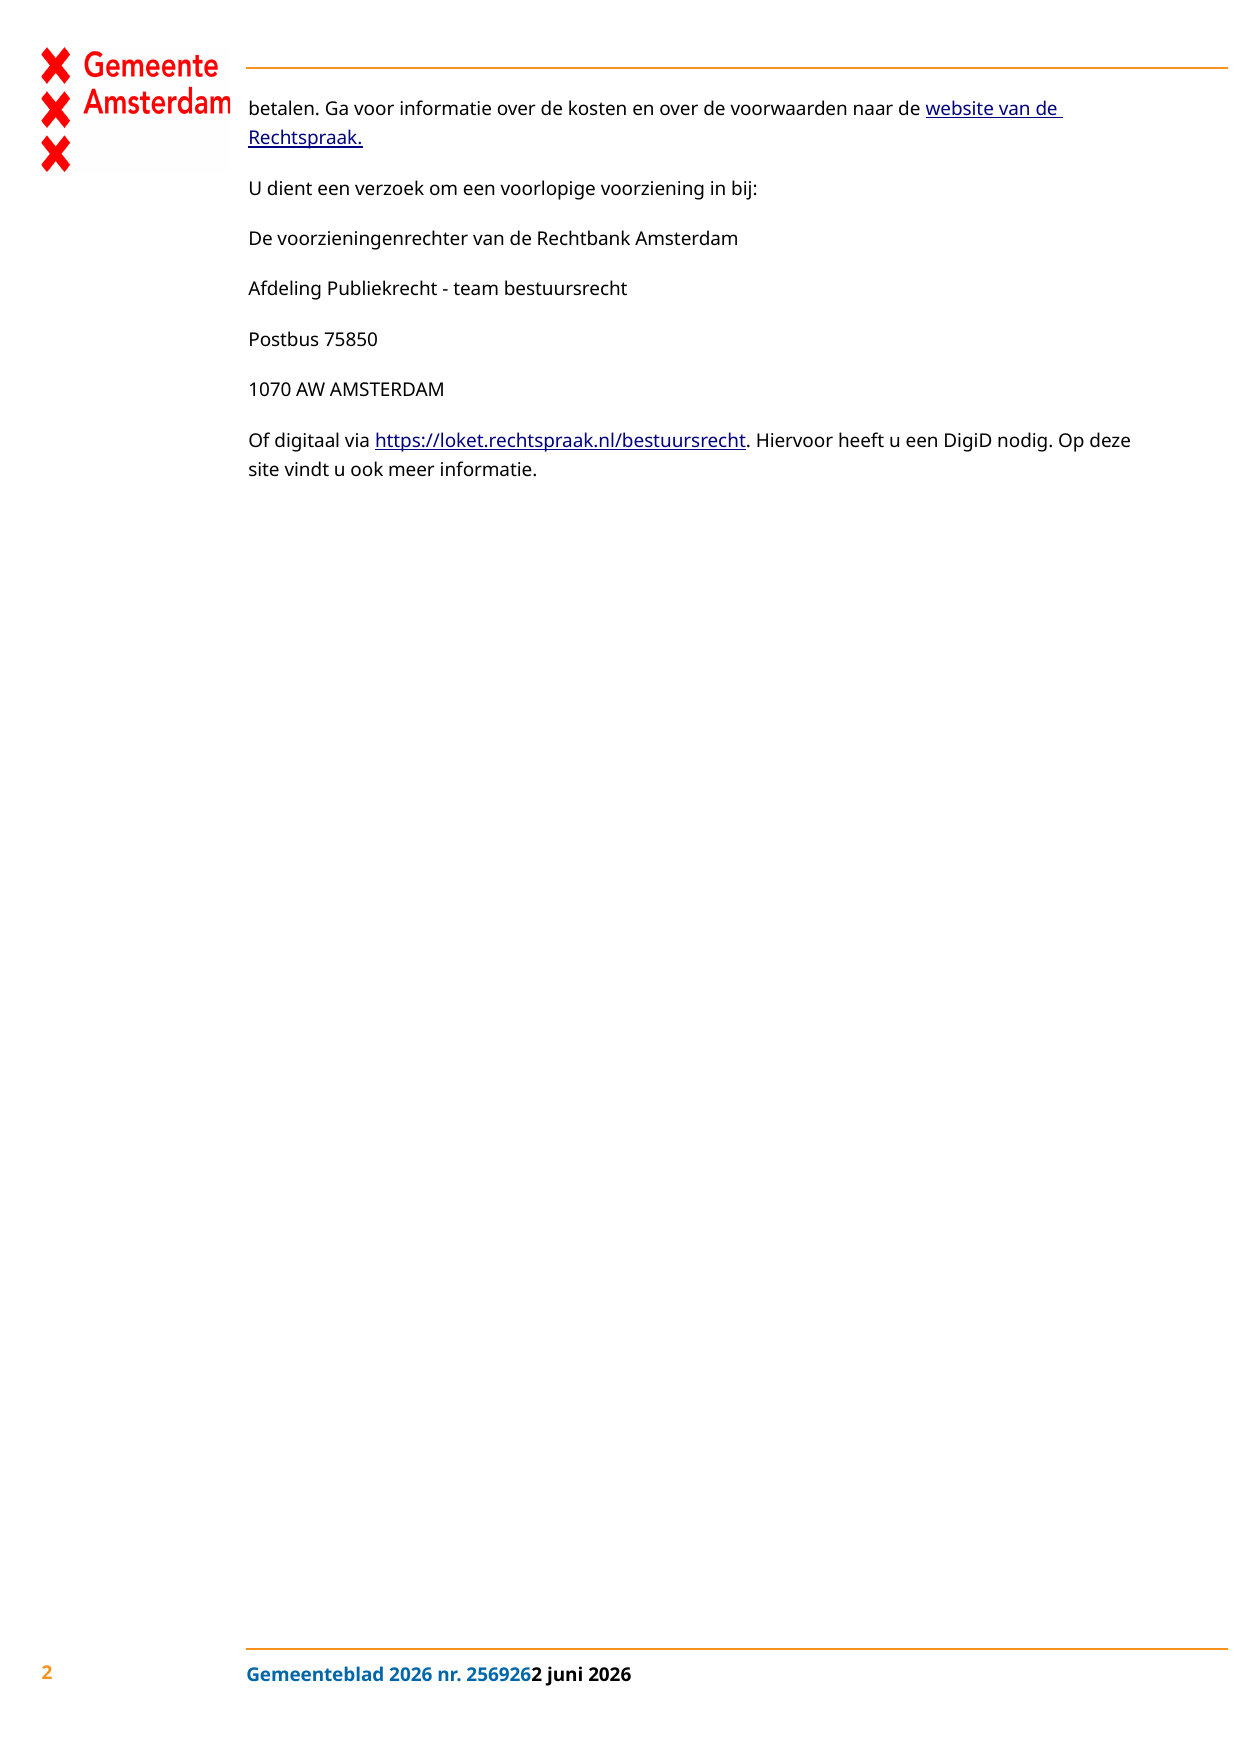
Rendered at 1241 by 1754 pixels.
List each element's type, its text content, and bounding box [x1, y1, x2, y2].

picture [41, 47, 231, 172]
text Afdeling Publiekrecht - team bestuursrecht [248, 276, 1152, 301]
text Postbus 75850 [248, 326, 1152, 352]
text betalen. Ga voor informatie over de kosten en over de voorwaarden naar de website van de Rechtspraak. [248, 95, 1152, 150]
text De voorzieningenrechter van de Rechtbank Amsterdam [248, 225, 1152, 251]
text 1070 AW AMSTERDAM [248, 376, 1152, 402]
text U dient een verzoek om een voorlopige voorziening in bij: [248, 175, 1152, 201]
text Of digitaal via https://loket.rechtspraak.nl/bestuursrecht. Hiervoor heeft u een DigiD nodig. Op deze site vindt u ook meer informatie. [248, 427, 1152, 482]
